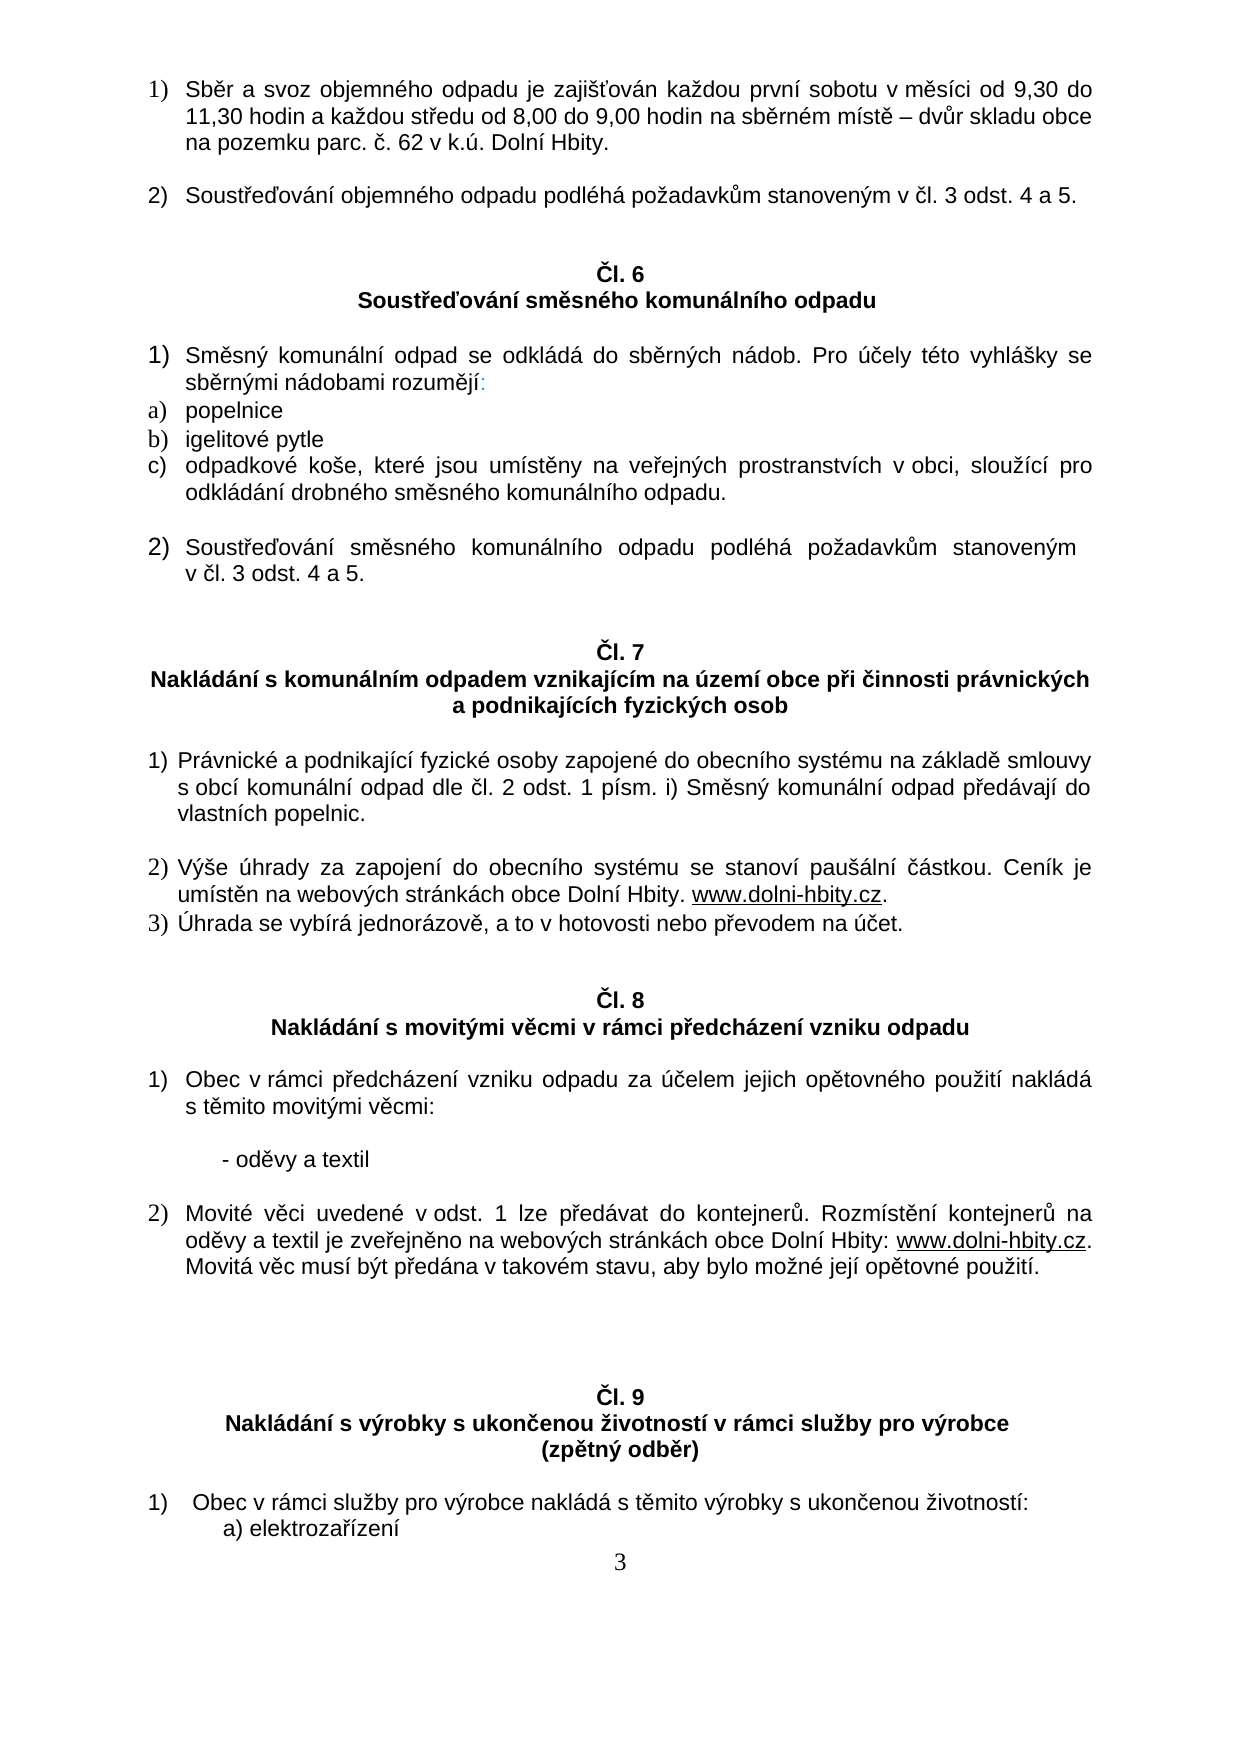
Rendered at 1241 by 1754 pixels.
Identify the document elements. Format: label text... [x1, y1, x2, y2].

text Čl. 8 [148, 987, 1092, 1014]
text Čl. 7 [148, 639, 1092, 666]
subtitle Nakládání s komunálním odpadem vznikajícím na území obce při činnosti právnických a podnikajících fyzických osob [148, 666, 1092, 718]
list Obec v rámci předcházení vzniku odpadu za účelem jejich opětovného použití nakládá s těmito movitými věcmi: [148, 1066, 1092, 1119]
list igelitové pytle [148, 424, 1092, 452]
list Směsný komunální odpad se odkládá do sběrných nádob. Pro účely této vyhlášky se sběrnými nádobami rozumějí: [148, 340, 1092, 395]
list Sběr a svoz objemného odpadu je zajišťován každou první sobotu v měsíci od 9,30 do 11,30 hodin a každou středu od 8,00 do 9,00 hodin na sběrném místě – dvůr skladu obce na pozemku parc. č. 62 v k.ú. Dolní Hbity. [148, 74, 1092, 155]
list Úhrada se vybírá jednorázově, a to v hotovosti nebo převodem na účet. [148, 908, 1092, 936]
list popelnice [148, 395, 1092, 424]
text - oděvy a textil [148, 1146, 1092, 1172]
list Soustřeďování směsného komunálního odpadu podléhá požadavkům stanoveným v čl. 3 odst. 4 a 5. [148, 531, 1092, 587]
list Movité věci uvedené v odst. 1 lze předávat do kontejnerů. Rozmístění kontejnerů na oděvy a textil je zveřejněno na webových stránkách obce Dolní Hbity: www.dolni-hbity.cz. Movitá věc musí být předána v takovém stavu, aby bylo možné její opětovné použití. [148, 1198, 1092, 1280]
list Výše úhrady za zapojení do obecního systému se stanoví paušální částkou. Ceník je umístěn na webových stránkách obce Dolní Hbity. www.dolni-hbity.cz. [148, 852, 1092, 908]
text Čl. 6 [148, 261, 1092, 287]
list odpadkové koše, které jsou umístěny na veřejných prostranstvích v obci, sloužící pro odkládání drobného směsného komunálního odpadu. [148, 452, 1092, 505]
text Čl. 9 [148, 1383, 1092, 1410]
text Soustřeďování směsného komunálního odpadu [148, 287, 1092, 313]
subtitle Nakládání s movitými věcmi v rámci předcházení vzniku odpadu [148, 1014, 1092, 1040]
subtitle Nakládání s výrobky s ukončenou životností v rámci služby pro výrobce [148, 1410, 1092, 1436]
text a) elektrozařízení [223, 1515, 1092, 1542]
list Soustřeďování objemného odpadu podléhá požadavkům stanoveným v čl. 3 odst. 4 a 5. [148, 182, 1092, 208]
list Právnické a podnikající fyzické osoby zapojené do obecního systému na základě smlouvy s obcí komunální odpad dle čl. 2 odst. 1 písm. i) Směsný komunální odpad předávají do vlastních popelnic. [148, 747, 1092, 826]
list Obec v rámci služby pro výrobce nakládá s těmito výrobky s ukončenou životností: [148, 1489, 1092, 1515]
subtitle (zpětný odběr) [148, 1436, 1092, 1462]
